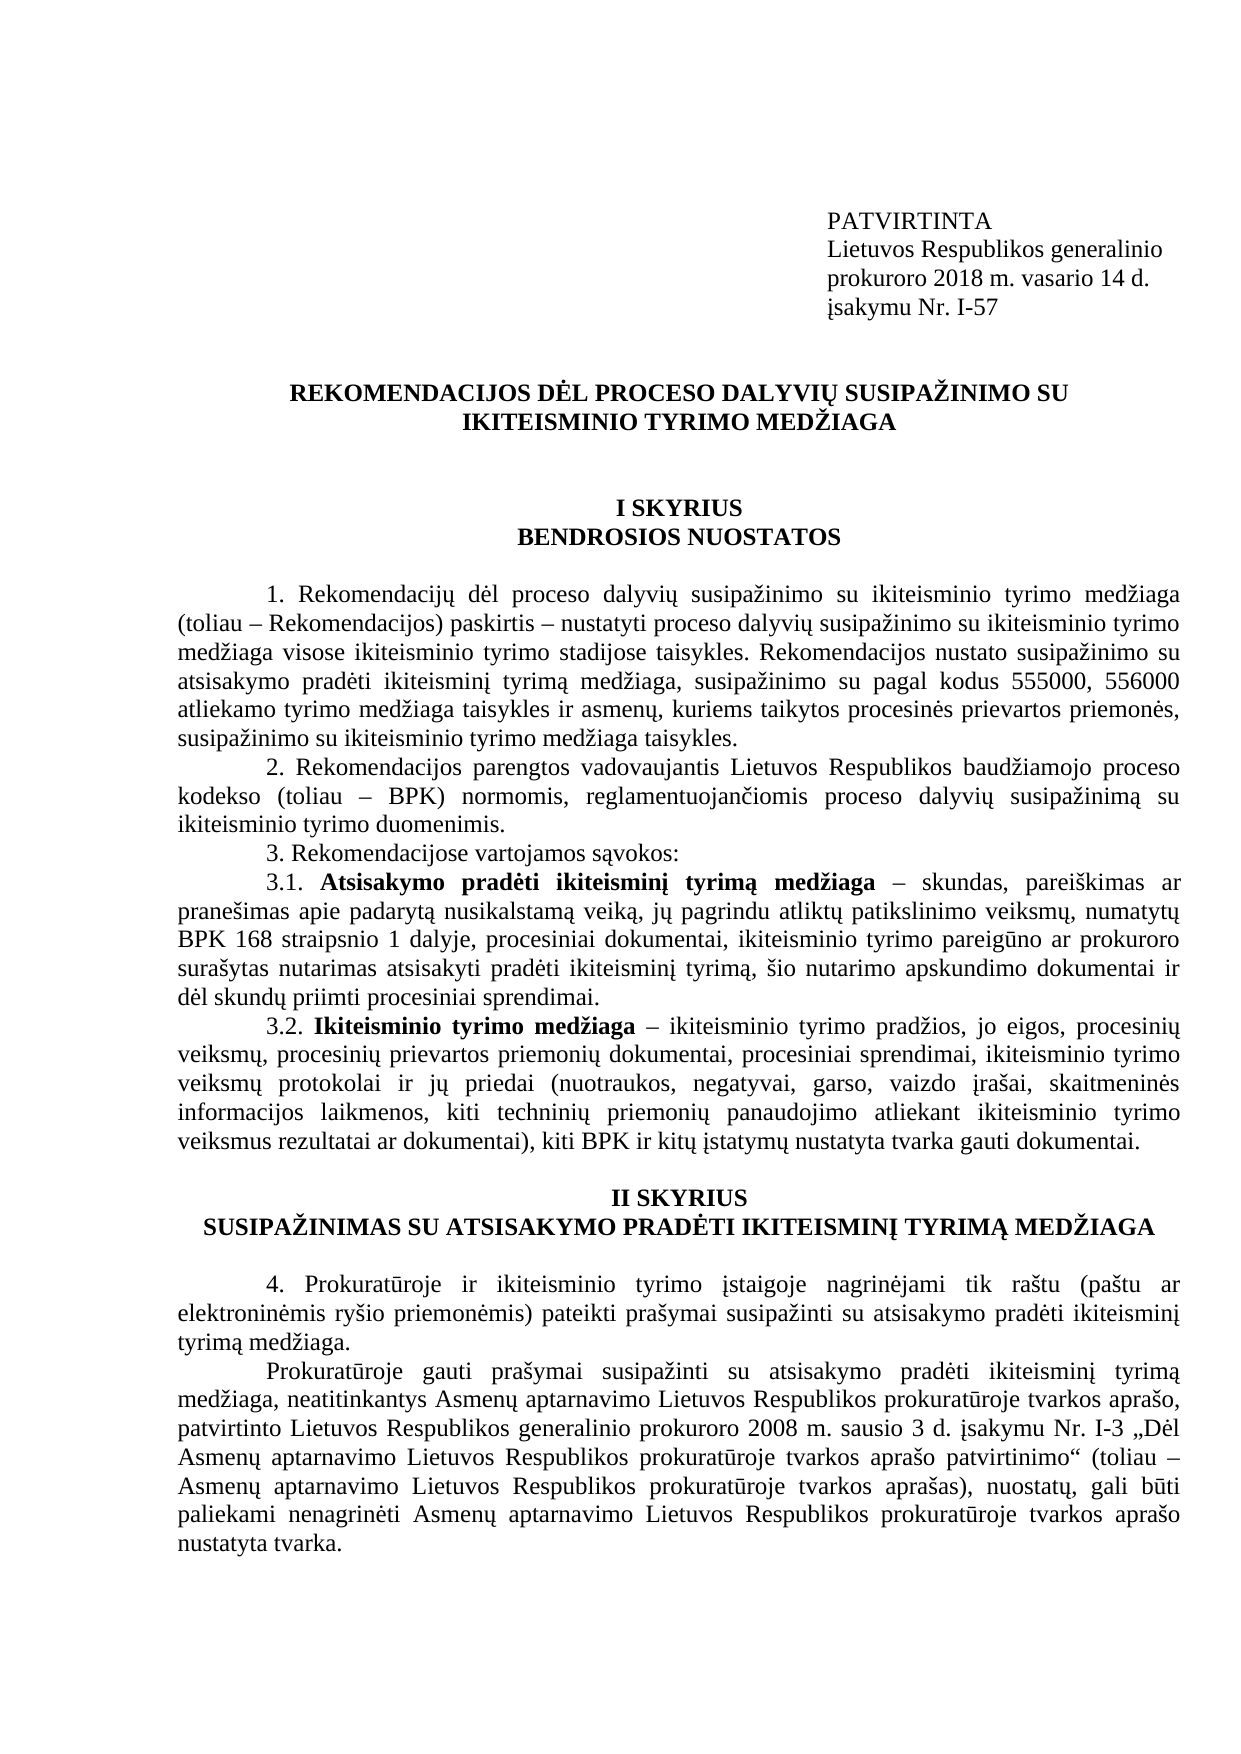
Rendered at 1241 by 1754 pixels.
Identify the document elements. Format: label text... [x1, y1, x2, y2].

text BENDROSIOS NUOSTATOS [177, 522, 1181, 551]
text 3. Rekomendacijose vartojamos sąvokos: [177, 838, 1181, 867]
text SUSIPAŽINIMAS SU ATSISAKYMO PRADĖTI IKITEISMINĮ TYRIMĄ MEDŽIAGA [177, 1212, 1181, 1241]
text 1. Rekomendacijų dėl proceso dalyvių susipažinimo su ikiteisminio tyrimo medžiaga (toliau – Rekomendacijos) paskirtis – nustatyti proceso dalyvių susipažinimo su ikiteisminio tyrimo medžiaga visose ikiteisminio tyrimo stadijose taisykles. Rekomendacijos nustato susipažinimo su atsisakymo pradėti ikiteisminį tyrimą medžiaga, susipažinimo su pagal kodus 555000, 556000 atliekamo tyrimo medžiaga taisykles ir asmenų, kuriems taikytos procesinės prievartos priemonės, susipažinimo su ikiteisminio tyrimo medžiaga taisykles. [177, 579, 1181, 752]
text II SKYRIUS [177, 1183, 1181, 1212]
text Prokuratūroje gauti prašymai susipažinti su atsisakymo pradėti ikiteisminį tyrimą medžiaga, neatitinkantys Asmenų aptarnavimo Lietuvos Respublikos prokuratūroje tvarkos aprašo, patvirtinto Lietuvos Respublikos generalinio prokuroro 2008 m. sausio 3 d. įsakymu Nr. I-3 „Dėl Asmenų aptarnavimo Lietuvos Respublikos prokuratūroje tvarkos aprašo patvirtinimo“ (toliau – Asmenų aptarnavimo Lietuvos Respublikos prokuratūroje tvarkos aprašas), nuostatų, gali būti paliekami nenagrinėti Asmenų aptarnavimo Lietuvos Respublikos prokuratūroje tvarkos aprašo nustatyta tvarka. [177, 1356, 1181, 1557]
text I SKYRIUS [177, 493, 1181, 522]
text 2. Rekomendacijos parengtos vadovaujantis Lietuvos Respublikos baudžiamojo proceso kodekso (toliau – BPK) normomis, reglamentuojančiomis proceso dalyvių susipažinimą su ikiteisminio tyrimo duomenimis. [177, 752, 1181, 838]
text REKOMENDACIJOS DĖL PROCESO DALYVIŲ SUSIPAŽINIMO SU [177, 378, 1181, 407]
text 4. Prokuratūroje ir ikiteisminio tyrimo įstaigoje nagrinėjami tik raštu (paštu ar elektroninėmis ryšio priemonėmis) pateikti prašymai susipažinti su atsisakymo pradėti ikiteisminį tyrimą medžiaga. [177, 1269, 1181, 1356]
text IKITEISMINIO TYRIMO MEDŽIAGA [177, 407, 1181, 436]
text prokuroro 2018 m. vasario 14 d. [177, 263, 1181, 292]
text 3.2. Ikiteisminio tyrimo medžiaga – ikiteisminio tyrimo pradžios, jo eigos, procesinių veiksmų, procesinių prievartos priemonių dokumentai, procesiniai sprendimai, ikiteisminio tyrimo veiksmų protokolai ir jų priedai (nuotraukos, negatyvai, garso, vaizdo įrašai, skaitmeninės informacijos laikmenos, kiti techninių priemonių panaudojimo atliekant ikiteisminio tyrimo veiksmus rezultatai ar dokumentai), kiti BPK ir kitų įstatymų nustatyta tvarka gauti dokumentai. [177, 1011, 1181, 1154]
text Lietuvos Respublikos generalinio [177, 234, 1181, 263]
text 3.1. Atsisakymo pradėti ikiteisminį tyrimą medžiaga – skundas, pareiškimas ar pranešimas apie padarytą nusikalstamą veiką, jų pagrindu atliktų patikslinimo veiksmų, numatytų BPK 168 straipsnio 1 dalyje, procesiniai dokumentai, ikiteisminio tyrimo pareigūno ar prokuroro surašytas nutarimas atsisakyti pradėti ikiteisminį tyrimą, šio nutarimo apskundimo dokumentai ir dėl skundų priimti procesiniai sprendimai. [177, 867, 1181, 1011]
text įsakymu Nr. I-57 [177, 292, 1181, 321]
text PATVIRTINTA [177, 206, 1181, 234]
